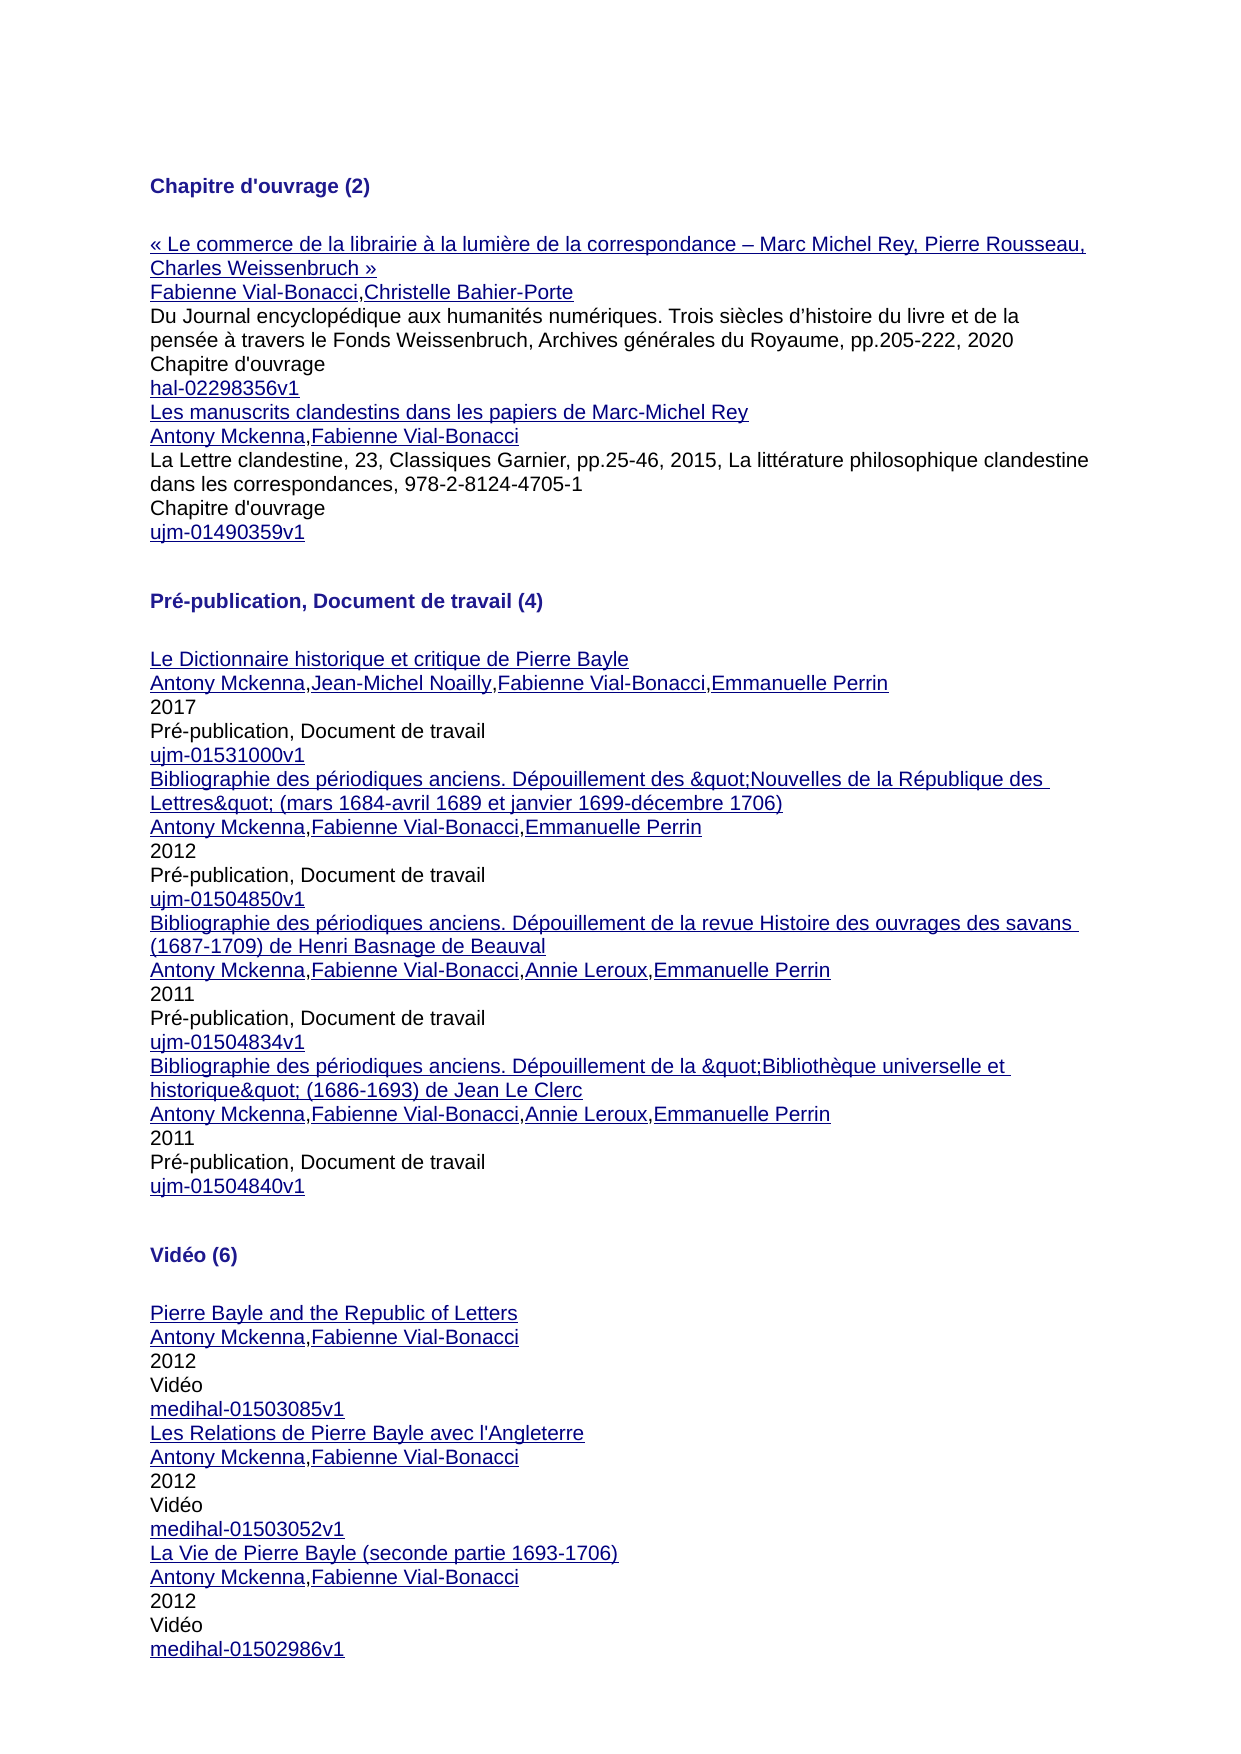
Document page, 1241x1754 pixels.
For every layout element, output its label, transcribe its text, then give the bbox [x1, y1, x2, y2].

subtitle Chapitre d'ouvrage (2) [150, 174, 1090, 198]
table_cell Bibliographie des périodiques anciens. Dépouillement des &quot;Nouvelles de la République des Lettres&quot; (mars 1684-avril 1689 et janvier 1699-décembre 1706) Antony Mckenna,Fabienne Vial-Bonacci,Emmanuelle Perrin 2012 Pré-publication, Document de travail ujm-01504850v1 [150, 767, 1090, 910]
table_header Le Dictionnaire historique et critique de Pierre Bayle Antony Mckenna,Jean-Michel Noailly,Fabienne Vial-Bonacci,Emmanuelle Perrin 2017 Pré-publication, Document de travail ujm-01531000v1 [150, 647, 1090, 767]
table_cell Bibliographie des périodiques anciens. Dépouillement de la &quot;Bibliothèque universelle et historique&quot; (1686-1693) de Jean Le Clerc Antony Mckenna,Fabienne Vial-Bonacci,Annie Leroux,Emmanuelle Perrin 2011 Pré-publication, Document de travail ujm-01504840v1 [150, 1054, 1090, 1198]
table_cell Les manuscrits clandestins dans les papiers de Marc-Michel Rey Antony Mckenna,Fabienne Vial-Bonacci La Lettre clandestine, 23, Classiques Garnier, pp.25-46, 2015, La littérature philosophique clandestine dans les correspondances, 978-2-8124-4705-1 Chapitre d'ouvrage ujm-01490359v1 [150, 400, 1090, 544]
table_cell Bibliographie des périodiques anciens. Dépouillement de la revue Histoire des ouvrages des savans (1687-1709) de Henri Basnage de Beauval Antony Mckenna,Fabienne Vial-Bonacci,Annie Leroux,Emmanuelle Perrin 2011 Pré-publication, Document de travail ujm-01504834v1 [150, 910, 1090, 1054]
table_header Pierre Bayle and the Republic of Letters Antony Mckenna,Fabienne Vial-Bonacci 2012 Vidéo medihal-01503085v1 [150, 1301, 1090, 1421]
subtitle Pré-publication, Document de travail (4) [150, 588, 1090, 612]
subtitle Vidéo (6) [150, 1243, 1090, 1267]
table_cell Les Relations de Pierre Bayle avec l'Angleterre Antony Mckenna,Fabienne Vial-Bonacci 2012 Vidéo medihal-01503052v1 [150, 1421, 1090, 1541]
table_header « Le commerce de la librairie à la lumière de la correspondance – Marc Michel Rey, Pierre Rousseau, Charles Weissenbruch » Fabienne Vial-Bonacci,Christelle Bahier-Porte Du Journal encyclopédique aux humanités numériques. Trois siècles d’histoire du livre et de la pensée à travers le Fonds Weissenbruch, Archives générales du Royaume, pp.205-222, 2020 Chapitre d'ouvrage hal-02298356v1 [150, 232, 1090, 400]
table_cell La Vie de Pierre Bayle (seconde partie 1693-1706) Antony Mckenna,Fabienne Vial-Bonacci 2012 Vidéo medihal-01502986v1 [150, 1541, 1090, 1660]
